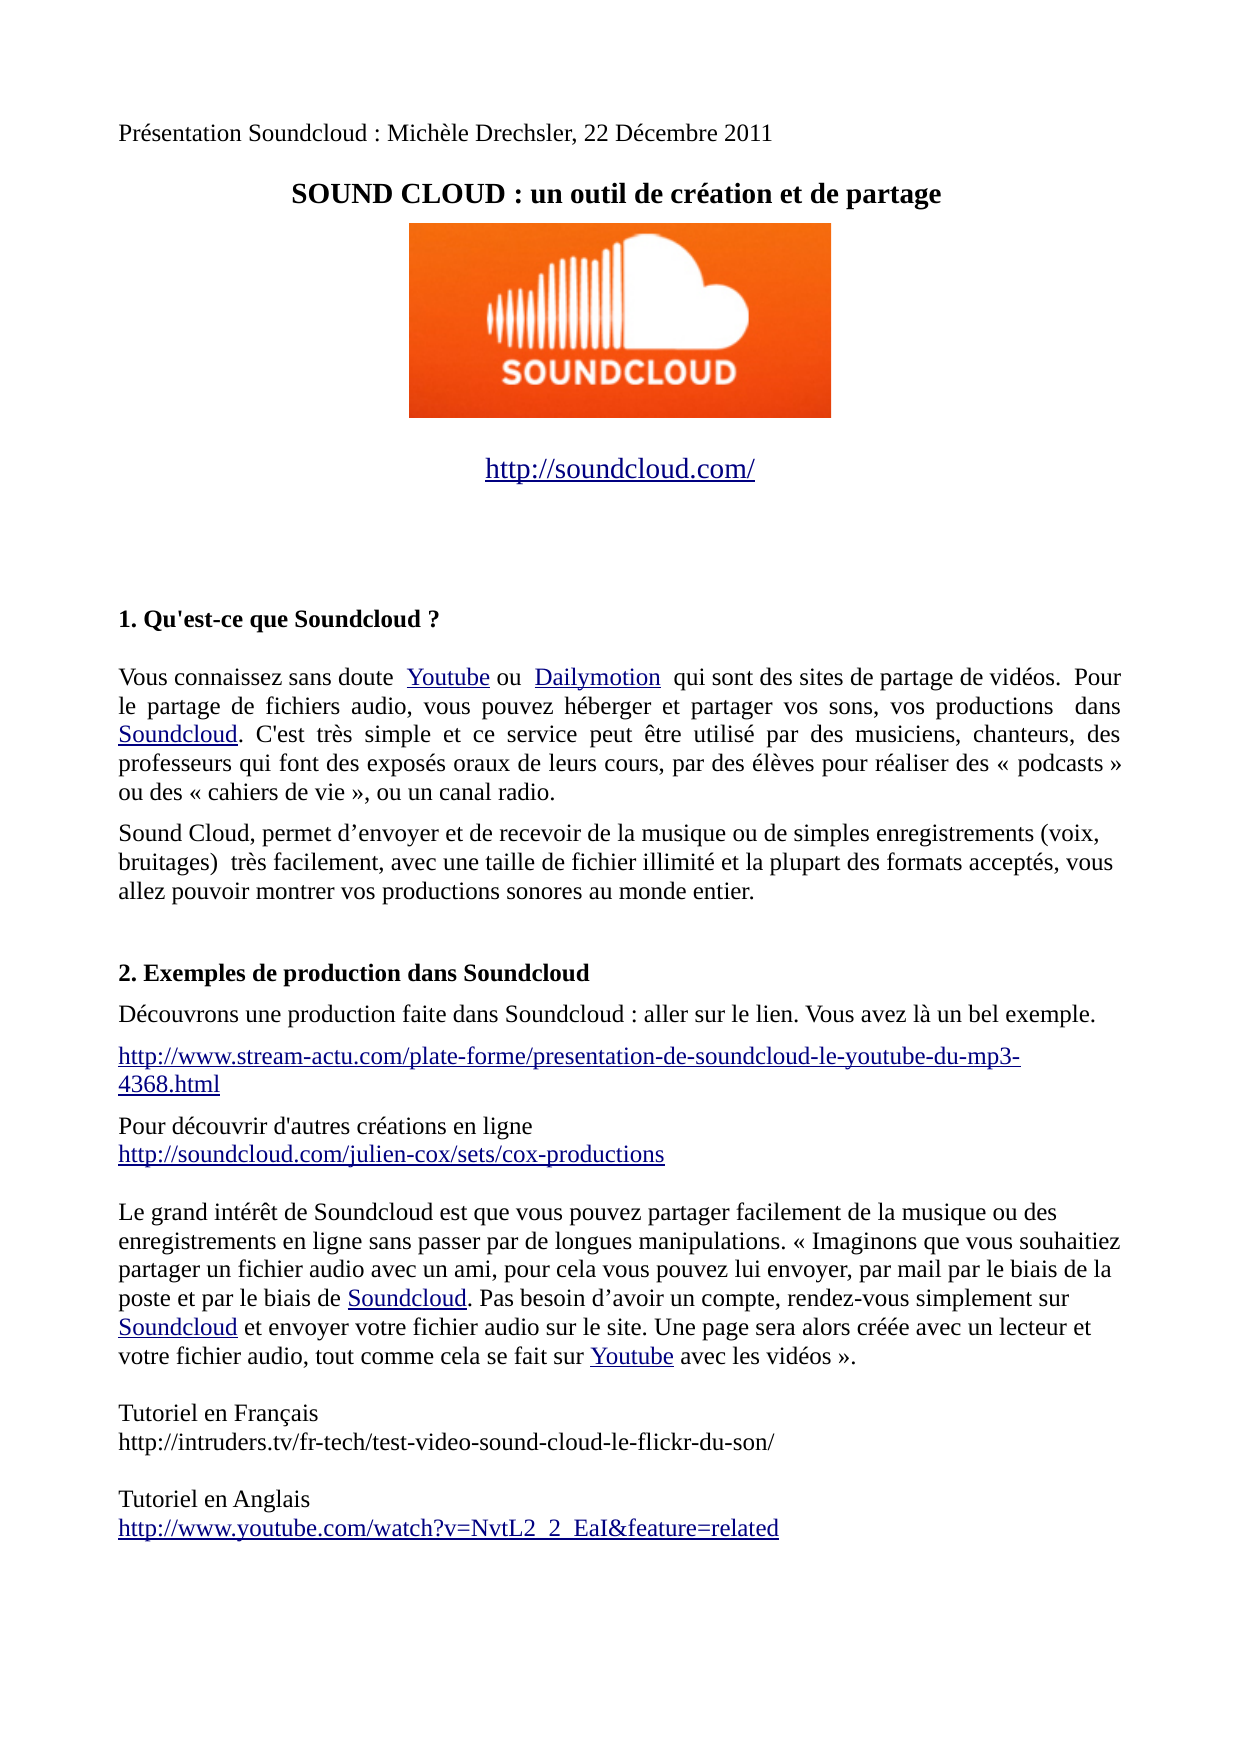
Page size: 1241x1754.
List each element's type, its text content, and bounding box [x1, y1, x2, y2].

picture [409, 223, 832, 418]
text Pour découvrir d'autres créations en ligne [118, 1111, 1122, 1139]
text http://intruders.tv/fr-tech/test-video-sound-cloud-le-flickr-du-son/ [118, 1427, 1122, 1456]
text http://www.youtube.com/watch?v=NvtL2_2_EaI&feature=related [118, 1513, 1122, 1542]
text http://soundcloud.com/ [118, 451, 1122, 485]
text SOUND CLOUD : un outil de création et de partage [118, 176, 1122, 210]
text Tutoriel en Anglais [118, 1484, 1122, 1513]
text Sound Cloud, permet d’envoyer et de recevoir de la musique ou de simples enregistrements (voix, bruitages) très facilement, avec une taille de fichier illimité et la plupart des formats acceptés, vous allez pouvoir montrer vos productions sonores au monde entier. [118, 818, 1122, 904]
text Le grand intérêt de Soundcloud est que vous pouvez partager facilement de la musique ou des enregistrements en ligne sans passer par de longues manipulations. « Imaginons que vous souhaitiez partager un fichier audio avec un ami, pour cela vous pouvez lui envoyer, par mail par le biais de la poste et par le biais de Soundcloud. Pas besoin d’avoir un compte, rendez-vous simplement sur Soundcloud et envoyer votre fichier audio sur le site. Une page sera alors créée avec un lecteur et votre fichier audio, tout comme cela se fait sur Youtube avec les vidéos ». [118, 1197, 1122, 1369]
text Vous connaissez sans doute Youtube ou Dailymotion qui sont des sites de partage de vidéos. Pour le partage de fichiers audio, vous pouvez héberger et partager vos sons, vos productions dans Soundcloud. C'est très simple et ce service peut être utilisé par des musiciens, chanteurs, des professeurs qui font des exposés oraux de leurs cours, par des élèves pour réaliser des « podcasts » ou des « cahiers de vie », ou un canal radio. [118, 662, 1122, 806]
text http://soundcloud.com/julien-cox/sets/cox-productions [118, 1139, 1122, 1168]
text 1. Qu'est-ce que Soundcloud ? [118, 604, 1122, 633]
text 2. Exemples de production dans Soundcloud [118, 958, 1122, 987]
text Tutoriel en Français [118, 1398, 1122, 1427]
text http://www.stream-actu.com/plate-forme/presentation-de-soundcloud-le-youtube-du-mp3-4368.html [118, 1041, 1122, 1098]
text Découvrons une production faite dans Soundcloud : aller sur le lien. Vous avez là un bel exemple. [118, 999, 1122, 1028]
